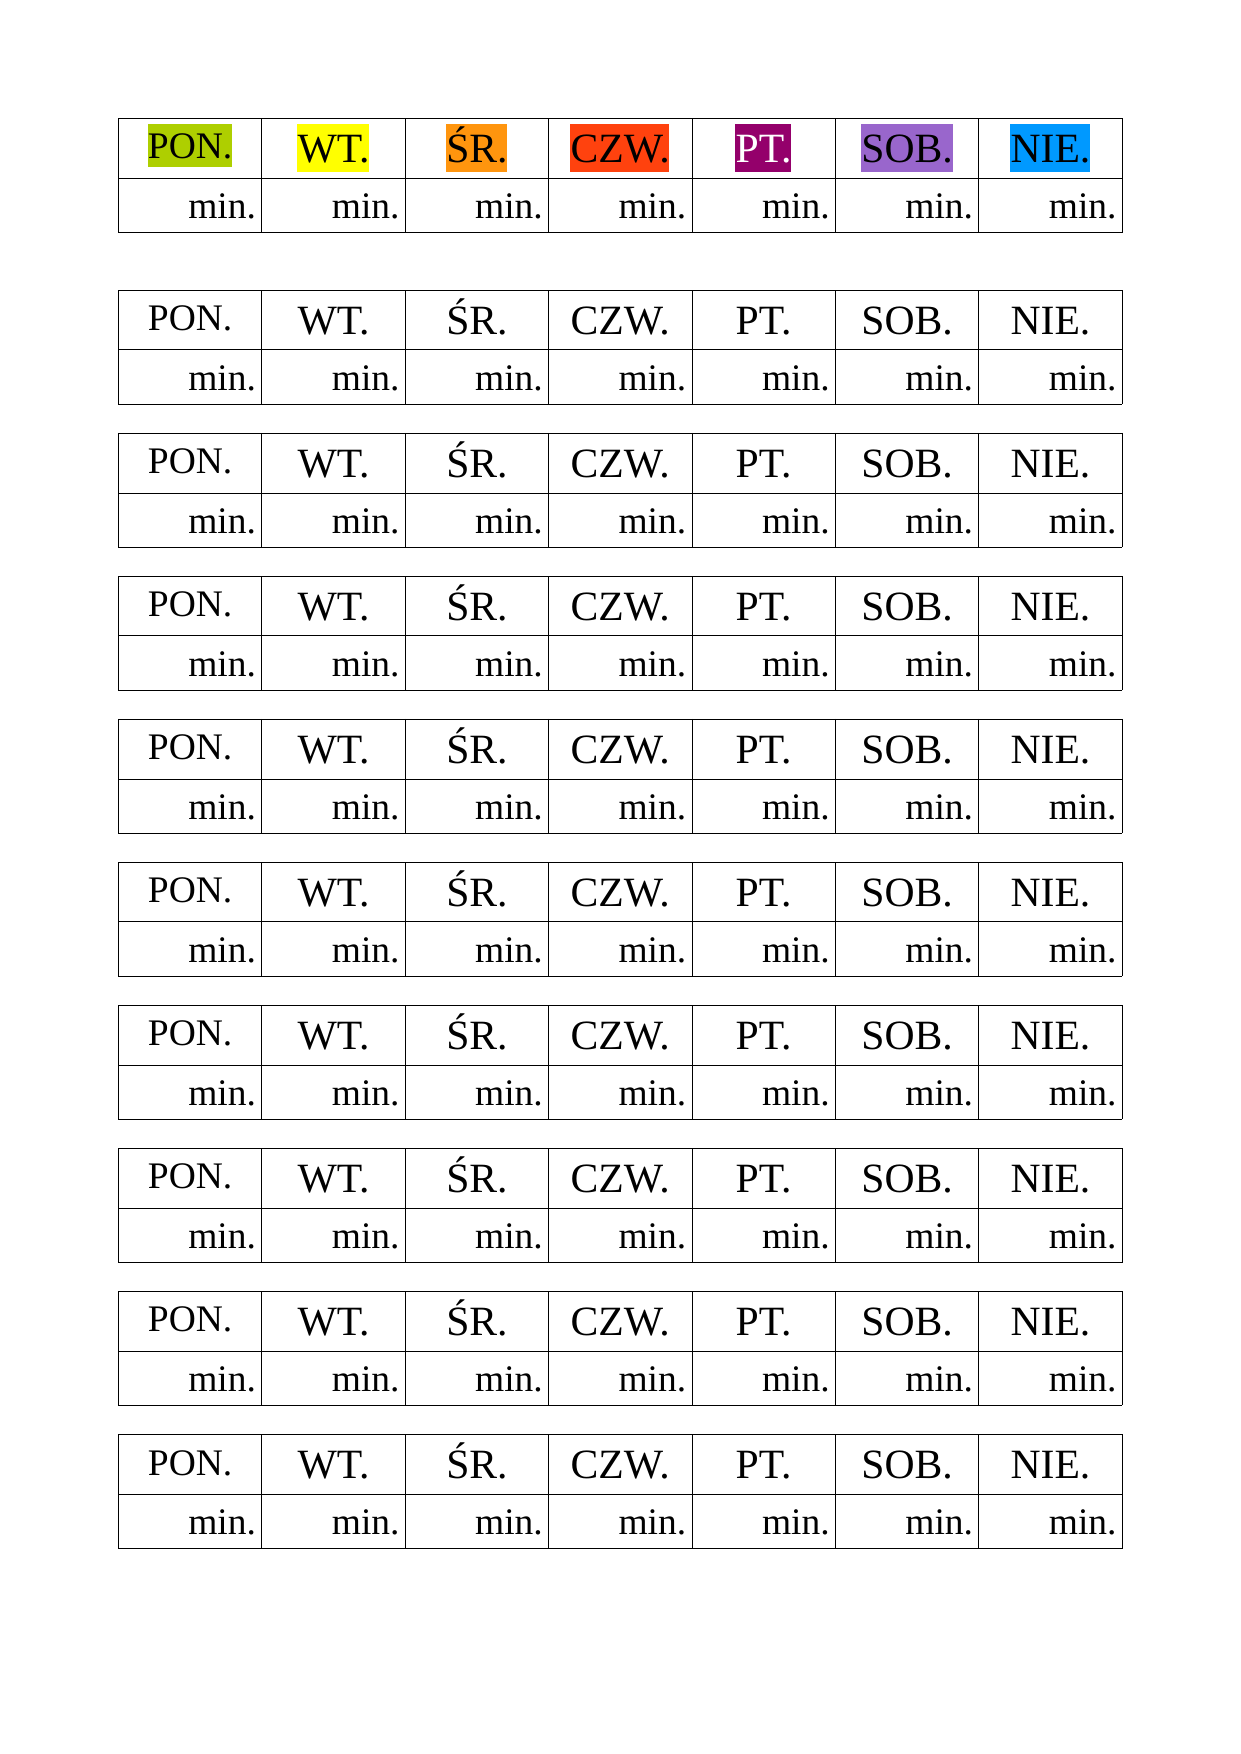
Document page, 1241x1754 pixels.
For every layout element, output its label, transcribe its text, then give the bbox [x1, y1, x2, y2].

table_cell min. [406, 1066, 548, 1119]
table_cell min. [262, 1352, 405, 1405]
table_header SOB. [836, 291, 978, 349]
table_cell min. [836, 1209, 978, 1262]
table_cell min. [119, 780, 261, 833]
table_cell min. [693, 494, 835, 547]
table_header PON. [119, 1292, 261, 1351]
table_cell min. [549, 1352, 692, 1405]
table_cell min. [693, 636, 835, 690]
table_cell min. [836, 1066, 978, 1119]
table_cell min. [549, 1066, 692, 1119]
table_cell min. [693, 1066, 835, 1119]
table_cell min. [836, 1352, 978, 1405]
table_cell min. [549, 780, 692, 833]
table_cell min. [119, 1209, 261, 1262]
table_cell min. [406, 1352, 548, 1405]
table_header CZW. [549, 720, 692, 778]
table_cell min. [549, 350, 692, 404]
table_header SOB. [836, 1149, 978, 1207]
table_header CZW. [549, 1149, 692, 1207]
table_header ŚR. [406, 1006, 548, 1064]
table_header ŚR. [406, 119, 548, 178]
table_header PON. [119, 863, 261, 921]
table_header ŚR. [406, 1435, 548, 1493]
table_header WT. [262, 1292, 405, 1351]
table_cell min. [406, 1495, 548, 1548]
table_header PON. [119, 291, 261, 349]
table_cell min. [693, 179, 835, 232]
table_cell min. [549, 1495, 692, 1548]
table_header WT. [262, 577, 405, 635]
table_cell min. [119, 1352, 261, 1405]
table_header WT. [262, 1149, 405, 1207]
table_cell min. [119, 1066, 261, 1119]
table_header NIE. [979, 1435, 1122, 1493]
table_cell min. [119, 494, 261, 547]
table_header CZW. [549, 863, 692, 921]
table_cell min. [406, 494, 548, 547]
table_cell min. [406, 780, 548, 833]
table_header SOB. [836, 1435, 978, 1493]
table_header PON. [119, 1435, 261, 1493]
table_header SOB. [836, 1006, 978, 1064]
table_cell min. [693, 1352, 835, 1405]
table_header SOB. [836, 119, 978, 178]
table_header PT. [693, 291, 835, 349]
table_cell min. [979, 922, 1122, 976]
table_cell min. [693, 350, 835, 404]
table_header PON. [119, 1006, 261, 1064]
table_cell min. [836, 922, 978, 976]
table_cell min. [549, 1209, 692, 1262]
table_header SOB. [836, 720, 978, 778]
table_header CZW. [549, 119, 692, 178]
table_header SOB. [836, 577, 978, 635]
table_header NIE. [979, 577, 1122, 635]
table_header CZW. [549, 434, 692, 492]
table_header SOB. [836, 434, 978, 492]
table_cell min. [979, 1066, 1122, 1119]
table_header WT. [262, 434, 405, 492]
table_cell min. [693, 1495, 835, 1548]
table_header CZW. [549, 1292, 692, 1351]
table_cell min. [979, 1495, 1122, 1548]
table_cell min. [262, 350, 405, 404]
table_cell min. [549, 179, 692, 232]
table_cell min. [979, 350, 1122, 404]
table_header WT. [262, 863, 405, 921]
table_header PT. [693, 1435, 835, 1493]
table_header CZW. [549, 1435, 692, 1493]
table_header ŚR. [406, 291, 548, 349]
table_header NIE. [979, 434, 1122, 492]
table_header CZW. [549, 577, 692, 635]
table_header ŚR. [406, 1292, 548, 1351]
table_header PT. [693, 1006, 835, 1064]
table_header PON. [119, 434, 261, 492]
table_cell min. [979, 494, 1122, 547]
table_cell min. [836, 179, 978, 232]
table_header PON. [119, 720, 261, 778]
table_header CZW. [549, 1006, 692, 1064]
table_cell min. [979, 179, 1122, 232]
table_cell min. [693, 922, 835, 976]
table_header SOB. [836, 1292, 978, 1351]
table_header PT. [693, 577, 835, 635]
table_header ŚR. [406, 1149, 548, 1207]
table_cell min. [262, 494, 405, 547]
table_cell min. [549, 636, 692, 690]
table_header NIE. [979, 1006, 1122, 1064]
table_cell min. [549, 494, 692, 547]
table_header WT. [262, 720, 405, 778]
table_cell min. [836, 636, 978, 690]
table_header PT. [693, 119, 835, 178]
table_header PT. [693, 1149, 835, 1207]
table_cell min. [406, 922, 548, 976]
table_cell min. [979, 1209, 1122, 1262]
table_header PT. [693, 434, 835, 492]
table_cell min. [836, 350, 978, 404]
table_header NIE. [979, 1292, 1122, 1351]
table_header WT. [262, 119, 405, 178]
table_header NIE. [979, 720, 1122, 778]
table_cell min. [406, 350, 548, 404]
table_header ŚR. [406, 720, 548, 778]
table_cell min. [262, 179, 405, 232]
table_header PON. [119, 1149, 261, 1207]
table_header NIE. [979, 1149, 1122, 1207]
table_cell min. [119, 1495, 261, 1548]
table_header CZW. [549, 291, 692, 349]
table_header PON. [119, 577, 261, 635]
table_cell min. [979, 636, 1122, 690]
table_cell min. [406, 179, 548, 232]
table_cell min. [119, 922, 261, 976]
table_header WT. [262, 1006, 405, 1064]
table_header PT. [693, 863, 835, 921]
table_header NIE. [979, 119, 1122, 178]
table_header SOB. [836, 863, 978, 921]
table_cell min. [836, 1495, 978, 1548]
table_cell min. [406, 636, 548, 690]
table_header ŚR. [406, 863, 548, 921]
table_cell min. [262, 636, 405, 690]
table_header NIE. [979, 863, 1122, 921]
table_cell min. [119, 350, 261, 404]
table_header ŚR. [406, 577, 548, 635]
table_cell min. [406, 1209, 548, 1262]
table_cell min. [262, 1209, 405, 1262]
table_header ŚR. [406, 434, 548, 492]
table_cell min. [693, 780, 835, 833]
table_header PT. [693, 720, 835, 778]
table_cell min. [262, 1066, 405, 1119]
table_cell min. [836, 780, 978, 833]
table_cell min. [262, 922, 405, 976]
table_header PT. [693, 1292, 835, 1351]
table_header NIE. [979, 291, 1122, 349]
table_cell min. [836, 494, 978, 547]
table_cell min. [119, 636, 261, 690]
table_cell min. [119, 179, 261, 232]
table_cell min. [979, 1352, 1122, 1405]
table_cell min. [693, 1209, 835, 1262]
table_header WT. [262, 291, 405, 349]
table_header PON. [119, 119, 261, 178]
table_cell min. [979, 780, 1122, 833]
table_header WT. [262, 1435, 405, 1493]
table_cell min. [262, 1495, 405, 1548]
table_cell min. [549, 922, 692, 976]
table_cell min. [262, 780, 405, 833]
